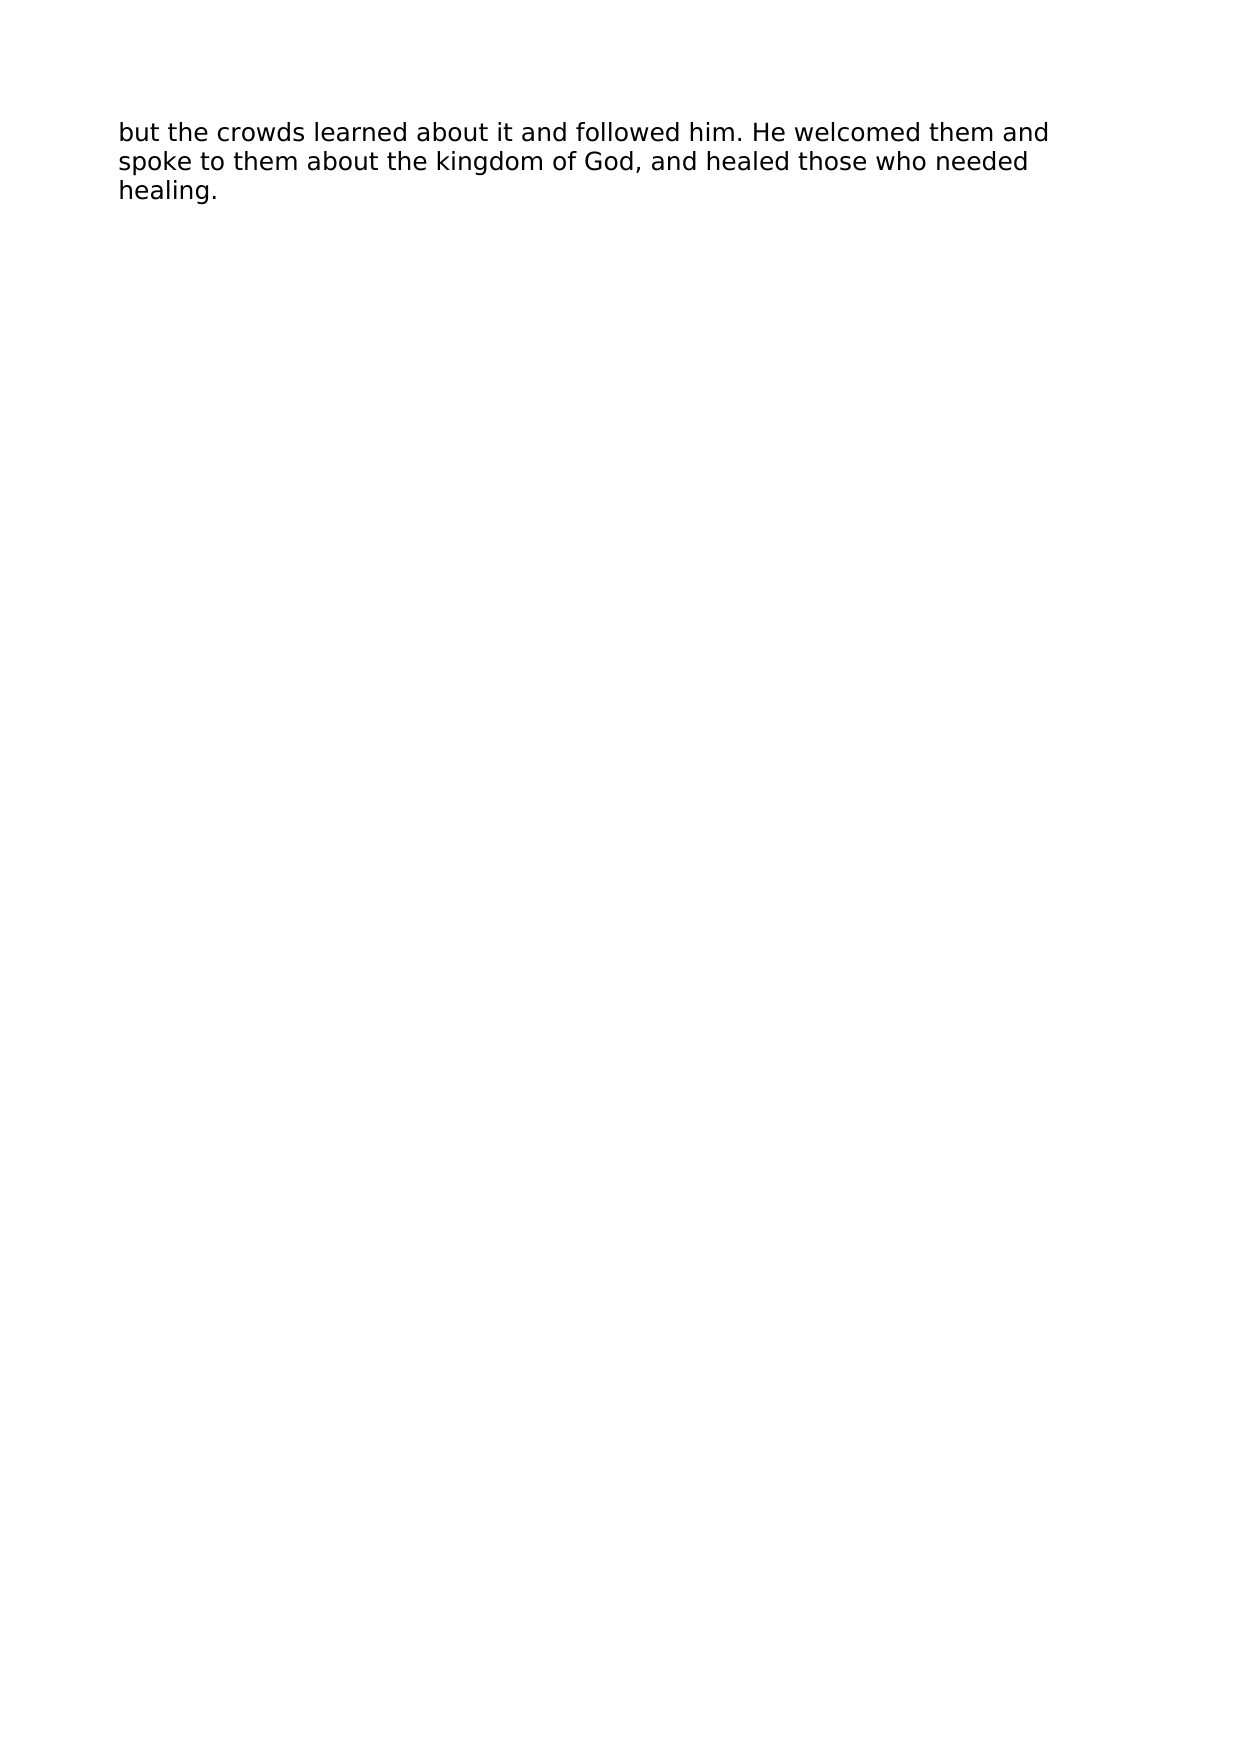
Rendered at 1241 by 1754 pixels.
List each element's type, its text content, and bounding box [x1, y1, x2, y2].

text but the crowds learned about it and followed him. He welcomed them and spoke to them about the kingdom of God, and healed those who needed healing. [118, 118, 1122, 206]
